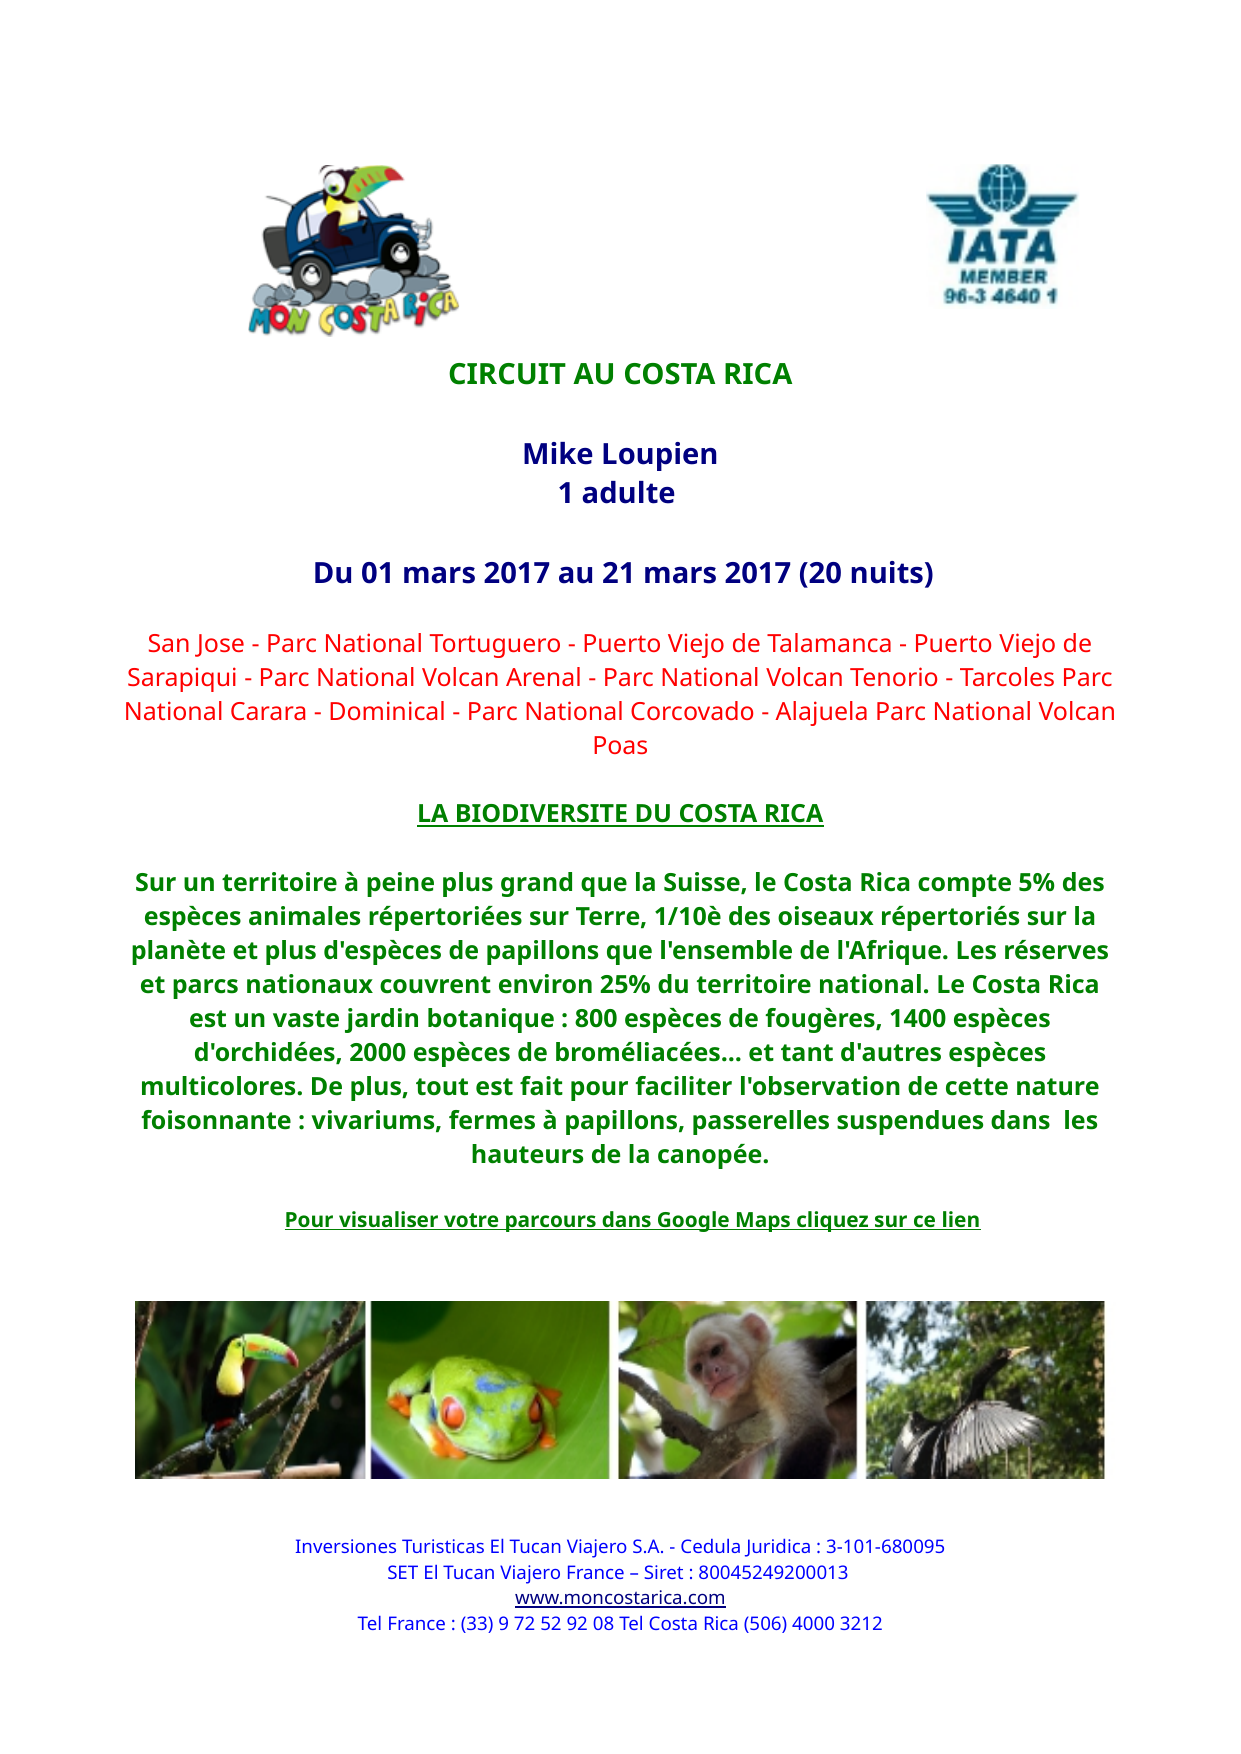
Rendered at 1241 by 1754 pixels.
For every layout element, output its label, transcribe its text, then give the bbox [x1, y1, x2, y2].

table_header [620, 118, 1122, 353]
picture [135, 1301, 1116, 1479]
text San Jose - Parc National Tortuguero - Puerto Viejo de Talamanca - Puerto Viejo de Sarapiqui - Parc National Volcan Arenal - Parc National Volcan Tenorio - Tarcoles Parc National Carara - Dominical - Parc National Corcovado - Alajuela Parc National Volcan Poas [118, 626, 1122, 762]
text Sur un territoire à peine plus grand que la Suisse, le Costa Rica compte 5% des espèces animales répertoriées sur Terre, 1/10è des oiseaux répertoriés sur la planète et plus d'espèces de papillons que l'ensemble de l'Afrique. Les réserves et parcs nationaux couvrent environ 25% du territoire national. Le Costa Rica est un vaste jardin botanique : 800 espèces de fougères, 1400 espèces d'orchidées, 2000 espèces de broméliacées... et tant d'autres espèces multicolores. De plus, tout est fait pour faciliter l'observation de cette nature foisonnante : vivariums, fermes à papillons, passerelles suspendues dans les hauteurs de la canopée. [118, 864, 1122, 1171]
text 1 adulte [118, 473, 1122, 512]
text Du 01 mars 2017 au 21 mars 2017 (20 nuits) [118, 552, 1122, 592]
text Pour visualiser votre parcours dans Google Maps cliquez sur ce lien [118, 1205, 1146, 1233]
picture [248, 165, 460, 337]
text CIRCUIT AU COSTA RICA [118, 353, 1122, 393]
picture [926, 164, 1080, 309]
table_header [118, 118, 620, 353]
text Mike Loupien [118, 433, 1122, 473]
text LA BIODIVERSITE DU COSTA RICA [118, 796, 1122, 830]
